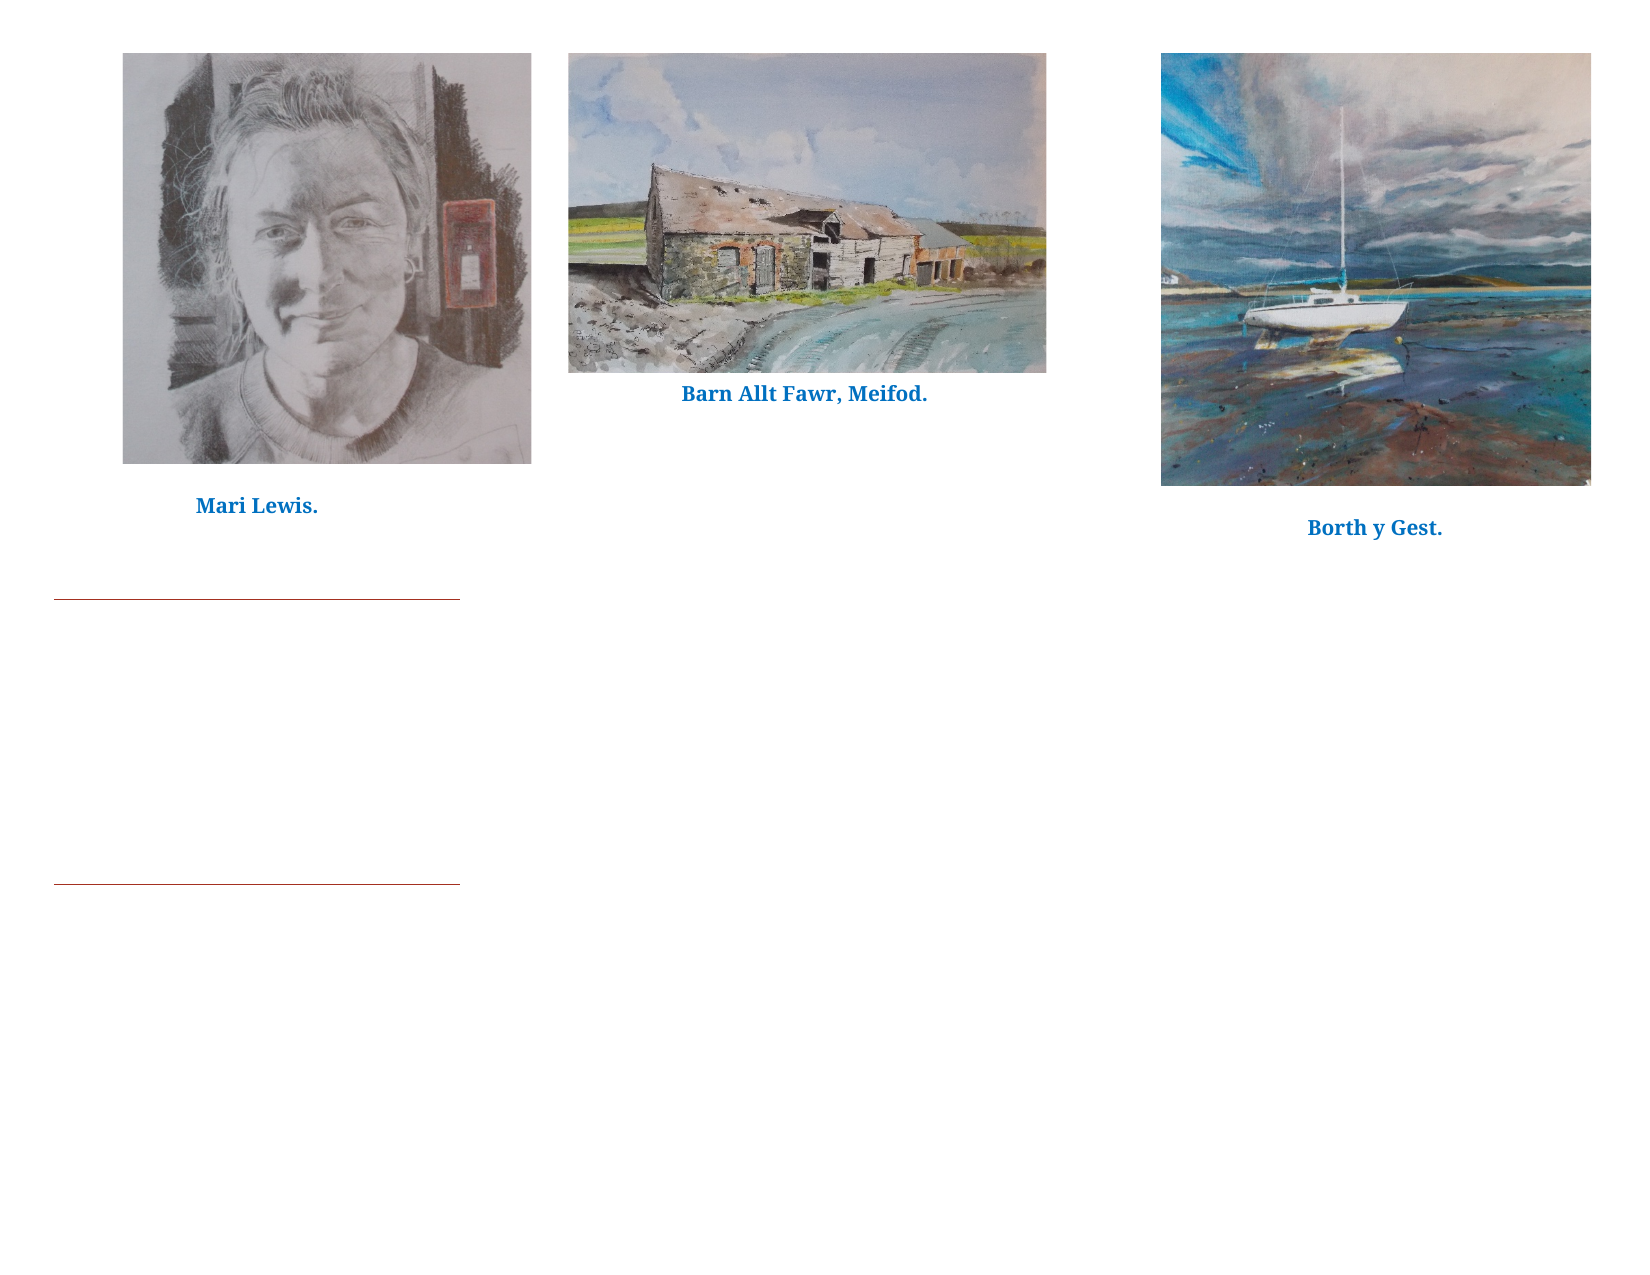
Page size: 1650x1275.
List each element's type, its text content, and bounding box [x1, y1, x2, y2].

table_cell [1154, 599, 1596, 884]
table_cell [1154, 884, 1596, 1169]
table_cell [568, 599, 1154, 884]
table_cell Borth y Gest. [1154, 54, 1596, 599]
table_cell Mari Lewis. [54, 54, 568, 599]
table_cell Barn Allt Fawr, Meifod. [568, 54, 1154, 599]
table_cell [54, 884, 568, 1169]
table_cell [568, 884, 1154, 1169]
table_cell [54, 599, 568, 884]
